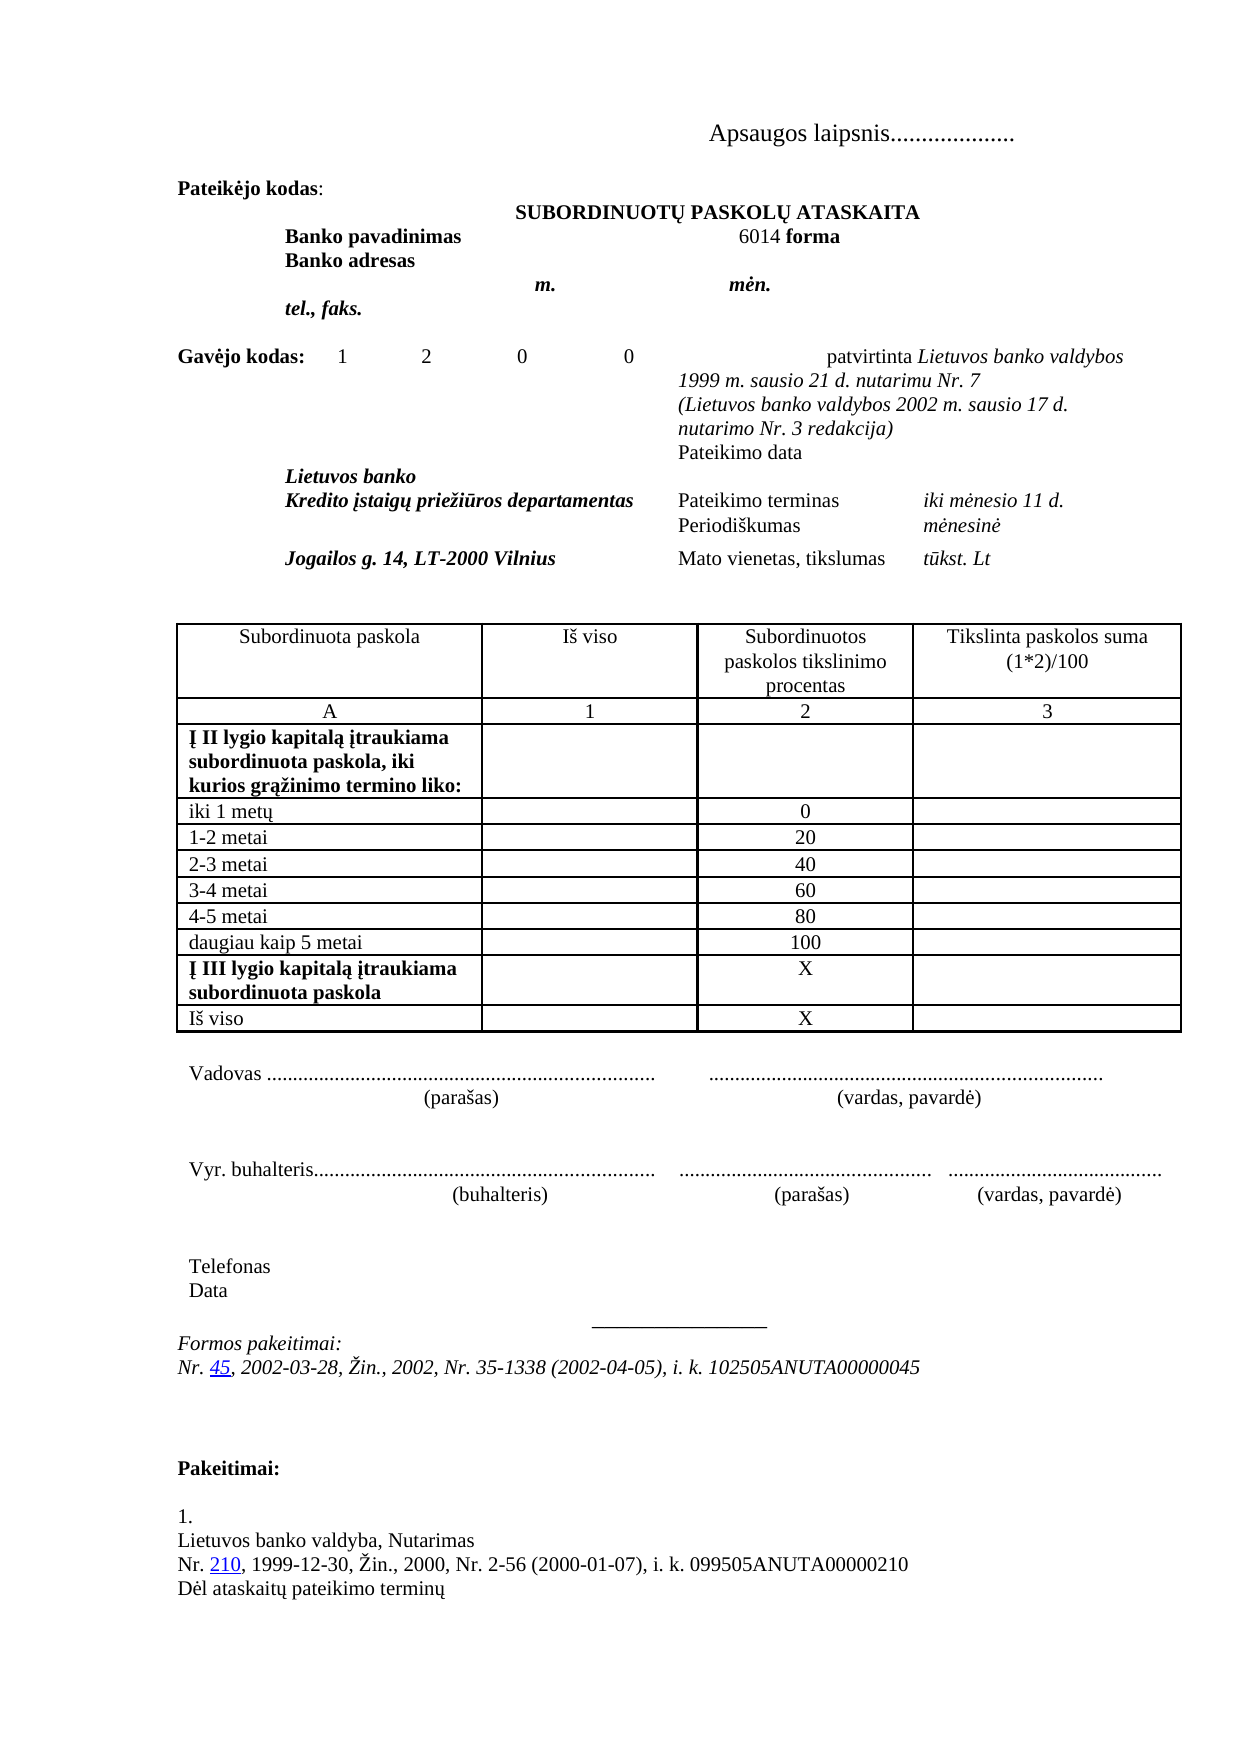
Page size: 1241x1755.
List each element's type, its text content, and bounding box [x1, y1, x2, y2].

table_cell 2 [699, 699, 912, 723]
table_cell [569, 570, 612, 594]
table_cell 0 [506, 344, 612, 368]
table_cell A [178, 699, 481, 723]
table_cell [483, 725, 696, 797]
table_cell [177, 489, 274, 546]
table_cell Į III lygio kapitalą įtraukiama subordinuota paskola [178, 956, 481, 1004]
table_cell 80 [699, 904, 912, 928]
table_cell [912, 224, 1181, 248]
table_cell Vyr. buhalteris (buhalteris) (parašas) (vardas, pavardė) Telefonas Data [177, 1133, 1181, 1302]
table_header Pateikėjo kodas: [177, 176, 337, 200]
table_cell Pateikimo data [667, 440, 912, 488]
table_cell [177, 296, 274, 320]
table_cell Gavėjo kodas: [177, 344, 337, 368]
table_cell [912, 296, 1181, 320]
table_cell [989, 570, 1181, 594]
table_cell Iš viso [178, 1006, 481, 1030]
table_cell [274, 570, 314, 594]
table_cell [612, 570, 667, 594]
table_cell 3-4 metai [178, 878, 481, 902]
table_cell [314, 368, 667, 440]
table_header Iš viso [483, 625, 696, 697]
table_cell iki mėnesio 11 d. mėnesinė [912, 489, 1181, 546]
table_cell 20 [699, 825, 912, 849]
table_cell tūkst. Lt [912, 546, 1181, 569]
table_cell [667, 570, 719, 594]
table_cell [337, 570, 421, 594]
table_cell [815, 570, 912, 594]
table_cell [483, 930, 696, 954]
table_header [912, 176, 1181, 200]
table_cell 1 [337, 344, 421, 368]
table_cell [447, 570, 476, 594]
table_cell 6014 forma [667, 224, 912, 248]
table_cell 2 [421, 344, 506, 368]
table_cell [177, 440, 274, 488]
table_cell [314, 570, 337, 594]
table_cell 40 [699, 851, 912, 876]
table_cell [914, 825, 1180, 849]
table_cell SUBORDINUOTŲ PASKOLŲ ATASKAITA [447, 200, 989, 224]
table_cell [914, 930, 1180, 954]
table_cell Banko pavadinimas [274, 224, 667, 248]
table_cell 0 [612, 344, 719, 368]
table_header [719, 176, 815, 200]
table_cell 100 [699, 930, 912, 954]
table_cell Pateikimo terminas Periodiškumas [667, 489, 912, 546]
text Apsaugos laipsnis.................... [177, 118, 1181, 147]
table_cell [177, 248, 274, 272]
table_cell [912, 570, 931, 594]
table_cell [476, 570, 506, 594]
table_cell [667, 296, 912, 320]
table_cell 2-3 metai [178, 851, 481, 876]
text ______________ [177, 1302, 1181, 1331]
table_cell [483, 825, 696, 849]
table_cell Banko adresas [274, 248, 476, 272]
table_cell 0 [699, 799, 912, 823]
table_cell Lietuvos banko [274, 440, 667, 488]
table_header [337, 176, 421, 200]
text Dėl ataskaitų pateikimo terminų [177, 1576, 1181, 1600]
table_cell Jogailos g. 14, LT-2000 Vilnius [274, 546, 667, 569]
table_header [506, 176, 612, 200]
table_cell [483, 851, 696, 876]
text Pakeitimai: [177, 1456, 1181, 1479]
table_cell [483, 799, 696, 823]
table_cell [914, 851, 1180, 876]
table_cell [177, 320, 912, 344]
table_cell [483, 1006, 696, 1030]
table_cell m. [274, 272, 569, 296]
table_cell [914, 878, 1180, 902]
table_cell 3 [914, 699, 1180, 723]
table_cell [483, 878, 696, 902]
text 1. [177, 1504, 1181, 1528]
table_cell 4-5 metai [178, 904, 481, 928]
table_header [815, 176, 912, 200]
table_cell Mato vienetas, tikslumas [667, 546, 912, 569]
table_cell [177, 368, 314, 440]
table_cell Kredito įstaigų priežiūros departamentas [274, 489, 667, 546]
table_cell [719, 344, 815, 368]
table_cell 1999 m. sausio 21 d. nutarimu Nr. 7 (Lietuvos banko valdybos 2002 m. sausio 17 d. nutarimo Nr. 3 redakcija) [667, 368, 1181, 440]
text Lietuvos banko valdyba, Nutarimas [177, 1528, 1181, 1552]
table_cell [989, 200, 1181, 224]
table_cell tel., faks. [274, 296, 667, 320]
text Nr. 210, 1999-12-30, Žin., 2000, Nr. 2-56 (2000-01-07), i. k. 099505ANUTA00000210 [177, 1552, 1181, 1576]
table_cell [719, 570, 815, 594]
text Formos pakeitimai: [177, 1331, 1181, 1354]
table_cell [314, 200, 447, 224]
table_header Vadovas (parašas) (vardas, pavardė) [177, 1061, 1181, 1133]
table_cell [914, 956, 1180, 1004]
table_cell [177, 570, 274, 594]
table_cell [483, 956, 696, 1004]
table_cell [914, 904, 1180, 928]
table_cell Į II lygio kapitalą įtraukiama subordinuota paskola, iki kurios grąžinimo termino liko: [178, 725, 481, 797]
table_cell [912, 248, 1181, 272]
table_cell [483, 904, 696, 928]
table_cell [699, 725, 912, 797]
text Nr. 45, 2002-03-28, Žin., 2002, Nr. 35-1338 (2002-04-05), i. k. 102505ANUTA00000045 [177, 1354, 1181, 1379]
table_cell 60 [699, 878, 912, 902]
table_cell iki 1 metų [178, 799, 481, 823]
table_cell [914, 725, 1180, 797]
table_cell 1-2 metai [178, 825, 481, 849]
table_cell [476, 248, 912, 272]
table_cell [914, 799, 1180, 823]
table_cell [912, 440, 1181, 488]
table_cell mėn. [569, 272, 931, 296]
table_header Subordinuotos paskolos tikslinimo procentas [699, 625, 912, 697]
table_cell [931, 272, 1181, 296]
table_header Subordinuota paskola [178, 625, 481, 697]
table_cell [177, 546, 274, 569]
table_header [421, 176, 506, 200]
table_cell [177, 272, 274, 296]
table_cell [931, 570, 989, 594]
table_cell [177, 200, 314, 224]
table_cell [912, 320, 1181, 344]
table_header [612, 176, 719, 200]
table_cell [506, 570, 569, 594]
table_cell [177, 224, 274, 248]
table_cell 1 [483, 699, 696, 723]
table_cell X [699, 956, 912, 1004]
table_cell daugiau kaip 5 metai [178, 930, 481, 954]
table_cell [914, 1006, 1180, 1030]
table_cell [421, 570, 447, 594]
table_cell X [699, 1006, 912, 1030]
table_cell patvirtinta Lietuvos banko valdybos [815, 344, 1181, 368]
table_header Tikslinta paskolos suma (1*2)/100 [914, 625, 1180, 697]
